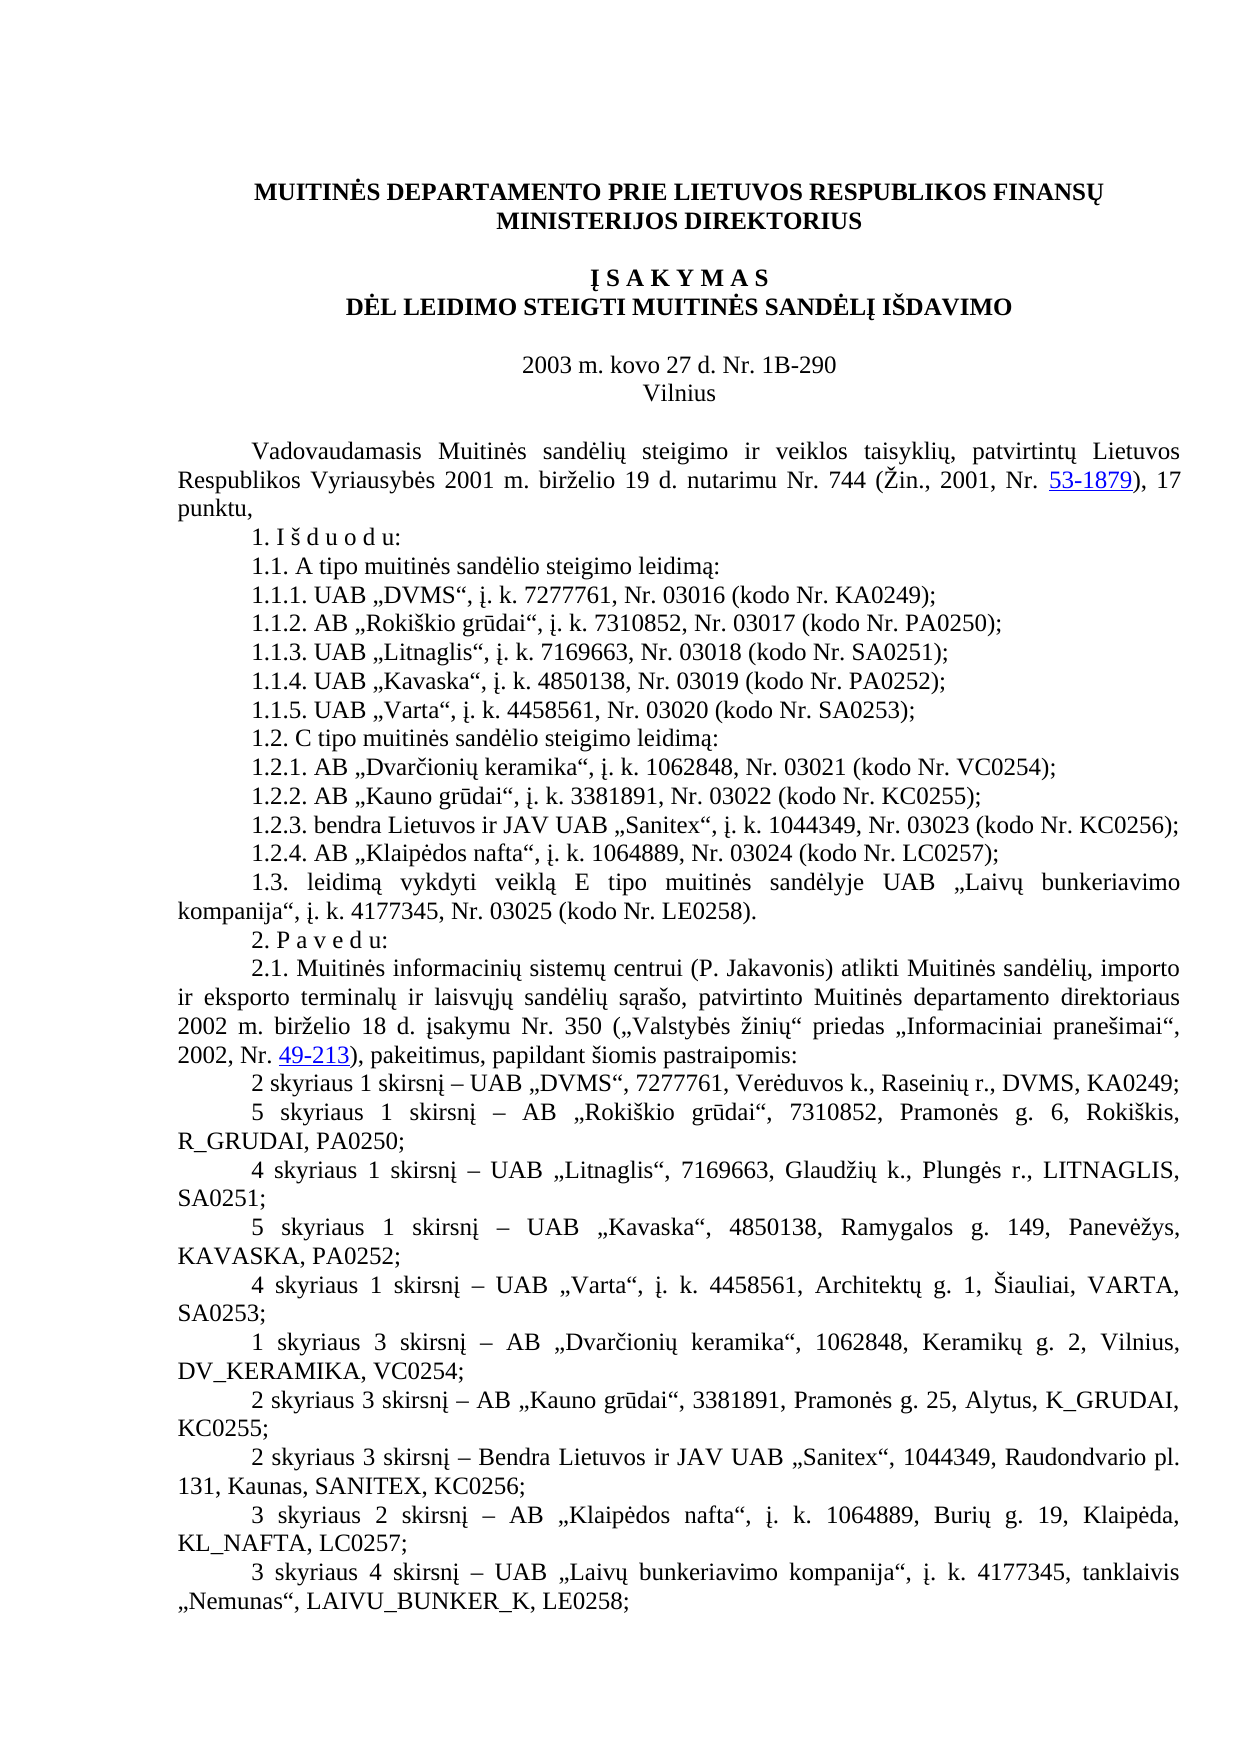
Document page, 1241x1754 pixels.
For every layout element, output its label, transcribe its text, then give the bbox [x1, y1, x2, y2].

text Vadovaudamasis Muitinės sandėlių steigimo ir veiklos taisyklių, patvirtintų Lietuvos Respublikos Vyriausybės 2001 m. birželio 19 d. nutarimu Nr. 744 (Žin., 2001, Nr. 53-1879), 17 punktu, [177, 436, 1181, 522]
text 2 skyriaus 3 skirsnį – Bendra Lietuvos ir JAV UAB „Sanitex“, 1044349, Raudondvario pl. 131, Kaunas, SANITEX, KC0256; [177, 1442, 1181, 1500]
text 2 skyriaus 1 skirsnį – UAB „DVMS“, 7277761, Verėduvos k., Raseinių r., DVMS, KA0249; [177, 1068, 1181, 1097]
text 1 skyriaus 3 skirsnį – AB „Dvarčionių keramika“, 1062848, Keramikų g. 2, Vilnius, DV_KERAMIKA, VC0254; [177, 1327, 1181, 1385]
text 1.2.2. AB „Kauno grūdai“, į. k. 3381891, Nr. 03022 (kodo Nr. KC0255); [177, 781, 1181, 810]
text 5 skyriaus 1 skirsnį – AB „Rokiškio grūdai“, 7310852, Pramonės g. 6, Rokiškis, R_GRUDAI, PA0250; [177, 1097, 1181, 1155]
text Į S A K Y M A S [177, 263, 1181, 292]
text 4 skyriaus 1 skirsnį – UAB „Varta“, į. k. 4458561, Architektų g. 1, Šiauliai, VARTA, SA0253; [177, 1270, 1181, 1327]
text 1.3. leidimą vykdyti veiklą E tipo muitinės sandėlyje UAB „Laivų bunkeriavimo kompanija“, į. k. 4177345, Nr. 03025 (kodo Nr. LE0258). [177, 867, 1181, 925]
text Vilnius [177, 378, 1181, 407]
text 2. Pavedu: [177, 925, 1181, 953]
text 1.1.2. AB „Rokiškio grūdai“, į. k. 7310852, Nr. 03017 (kodo Nr. PA0250); [177, 608, 1181, 637]
text 1.1.1. UAB „DVMS“, į. k. 7277761, Nr. 03016 (kodo Nr. KA0249); [177, 580, 1181, 608]
text 1.2.1. AB „Dvarčionių keramika“, į. k. 1062848, Nr. 03021 (kodo Nr. VC0254); [177, 752, 1181, 781]
text 2003 m. kovo 27 d. Nr. 1B-290 [177, 350, 1181, 378]
text 1.1.3. UAB „Litnaglis“, į. k. 7169663, Nr. 03018 (kodo Nr. SA0251); [177, 637, 1181, 666]
text 3 skyriaus 4 skirsnį – UAB „Laivų bunkeriavimo kompanija“, į. k. 4177345, tanklaivis „Nemunas“, LAIVU_BUNKER_K, LE0258; [177, 1557, 1181, 1615]
text 1.2.4. AB „Klaipėdos nafta“, į. k. 1064889, Nr. 03024 (kodo Nr. LC0257); [177, 838, 1181, 867]
text 3 skyriaus 2 skirsnį – AB „Klaipėdos nafta“, į. k. 1064889, Burių g. 19, Klaipėda, KL_NAFTA, LC0257; [177, 1500, 1181, 1557]
text 2.1. Muitinės informacinių sistemų centrui (P. Jakavonis) atlikti Muitinės sandėlių, importo ir eksporto terminalų ir laisvųjų sandėlių sąrašo, patvirtinto Muitinės departamento direktoriaus 2002 m. birželio 18 d. įsakymu Nr. 350 („Valstybės žinių“ priedas „Informaciniai pranešimai“, 2002, Nr. 49-213), pakeitimus, papildant šiomis pastraipomis: [177, 953, 1181, 1068]
text 2 skyriaus 3 skirsnį – AB „Kauno grūdai“, 3381891, Pramonės g. 25, Alytus, K_GRUDAI, KC0255; [177, 1385, 1181, 1442]
text DĖL LEIDIMO STEIGTI MUITINĖS SANDĖLĮ IŠDAVIMO [177, 292, 1181, 321]
text 1.2.3. bendra Lietuvos ir JAV UAB „Sanitex“, į. k. 1044349, Nr. 03023 (kodo Nr. KC0256); [177, 810, 1181, 838]
text 1.2. C tipo muitinės sandėlio steigimo leidimą: [177, 723, 1181, 752]
text 1.1.5. UAB „Varta“, į. k. 4458561, Nr. 03020 (kodo Nr. SA0253); [177, 695, 1181, 723]
text 1.1. A tipo muitinės sandėlio steigimo leidimą: [177, 551, 1181, 580]
text MUITINĖS DEPARTAMENTO PRIE LIETUVOS RESPUBLIKOS FINANSŲ MINISTERIJOS DIREKTORIUS [177, 177, 1181, 235]
text 1. Išduodu: [177, 522, 1181, 551]
text 5 skyriaus 1 skirsnį – UAB „Kavaska“, 4850138, Ramygalos g. 149, Panevėžys, KAVASKA, PA0252; [177, 1212, 1181, 1270]
text 1.1.4. UAB „Kavaska“, į. k. 4850138, Nr. 03019 (kodo Nr. PA0252); [177, 666, 1181, 695]
text 4 skyriaus 1 skirsnį – UAB „Litnaglis“, 7169663, Glaudžių k., Plungės r., LITNAGLIS, SA0251; [177, 1155, 1181, 1212]
